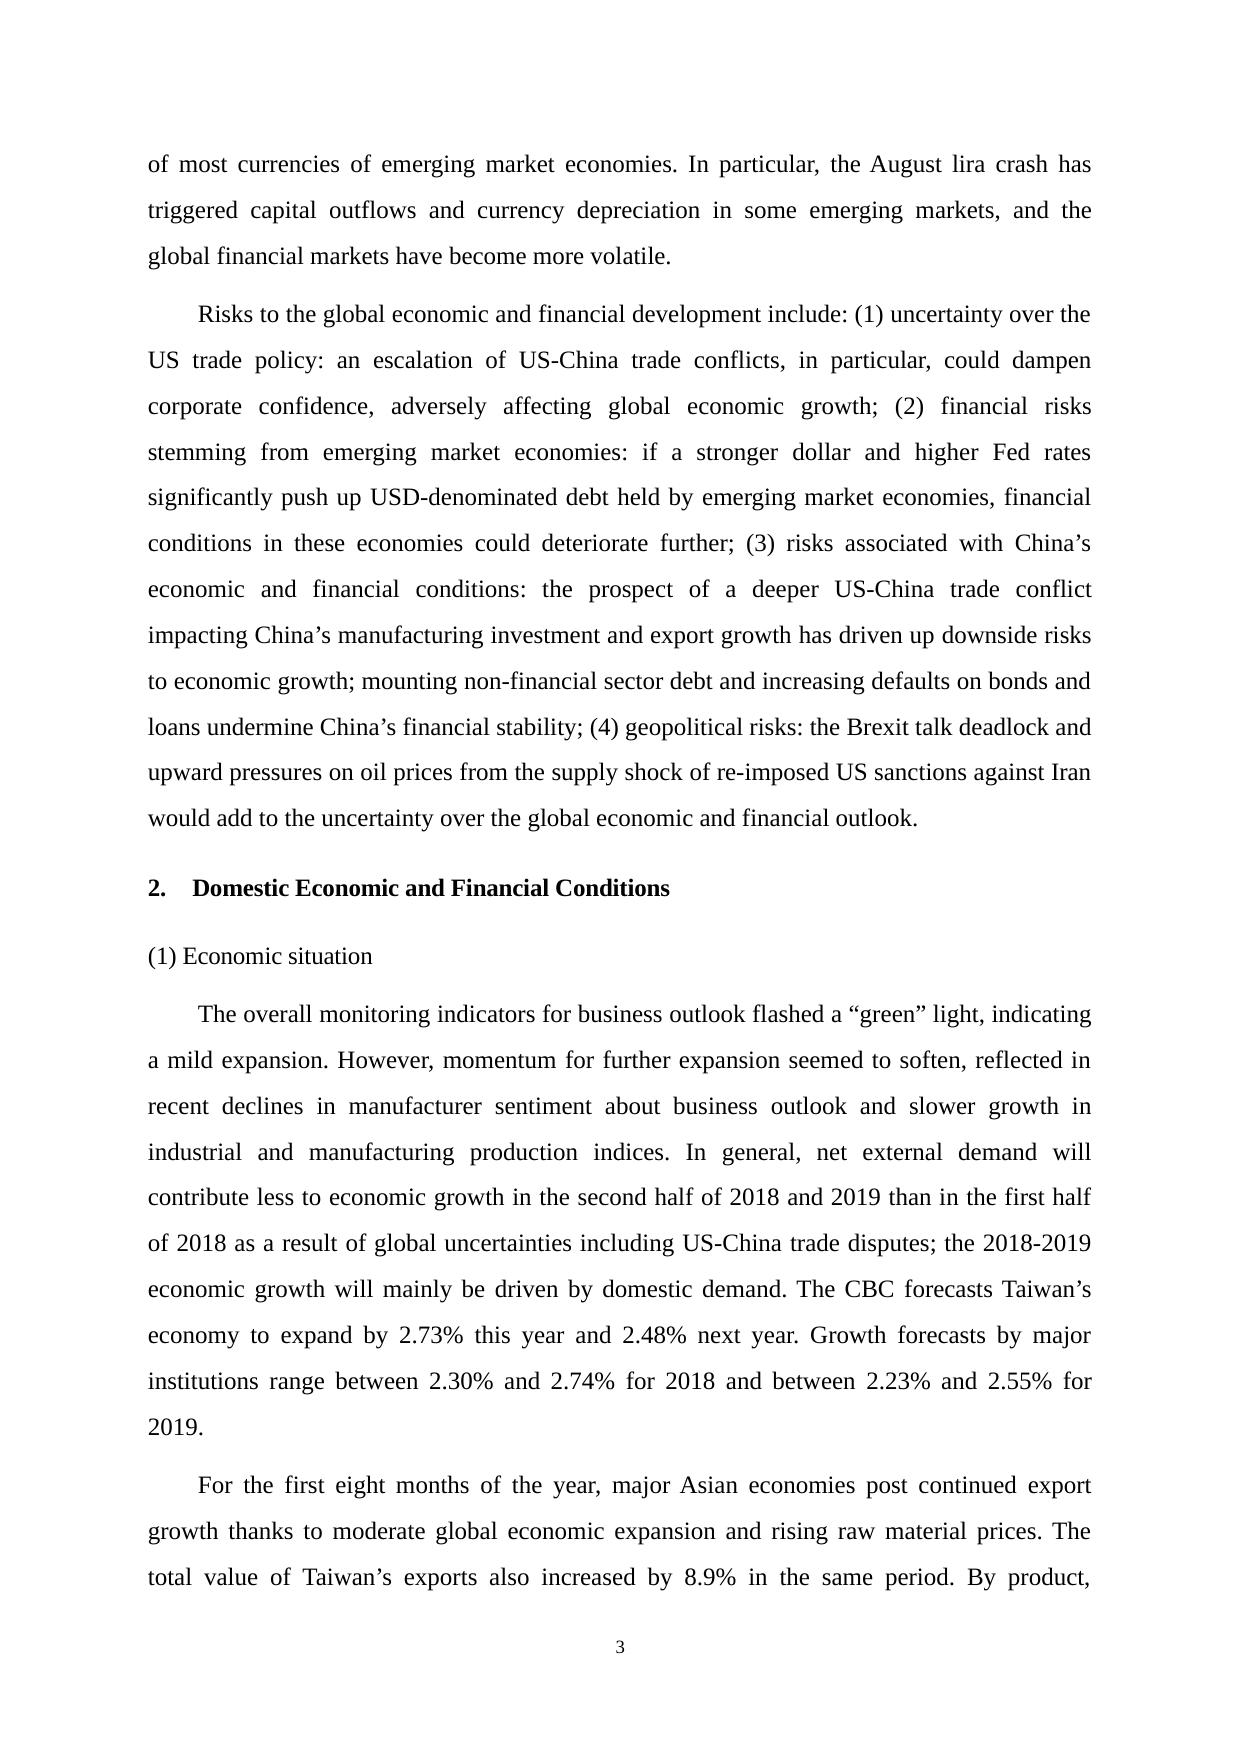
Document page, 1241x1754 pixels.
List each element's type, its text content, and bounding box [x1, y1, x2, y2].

text For the first eight months of the year, major Asian economies post continued export growth thanks to moderate global economic expansion and rising raw material prices. The total value of Taiwan’s exports also increased by 8.9% in the same period. By product, [148, 1457, 1092, 1594]
list Domestic Economic and Financial Conditions [148, 861, 1092, 915]
text Risks to the global economic and financial development include: (1) uncertainty over the US trade policy: an escalation of US-China trade conflicts, in particular, could dampen corporate confidence, adversely affecting global economic growth; (2) financial risks stemming from emerging market economies: if a stronger dollar and higher Fed rates significantly push up USD-denominated debt held by emerging market economies, financial conditions in these economies could deteriorate further; (3) risks associated with China’s economic and financial conditions: the prospect of a deeper US-China trade conflict impacting China’s manufacturing investment and export growth has driven up downside risks to economic growth; mounting non-financial sector debt and increasing defaults on bonds and loans undermine China’s financial stability; (4) geopolitical risks: the Brexit talk deadlock and upward pressures on oil prices from the supply shock of re-imposed US sanctions against Iran would add to the uncertainty over the global economic and financial outlook. [148, 286, 1092, 836]
text The overall monitoring indicators for business outlook flashed a “green” light, indicating a mild expansion. However, momentum for further expansion seemed to soften, reflected in recent declines in manufacturer sentiment about business outlook and slower growth in industrial and manufacturing production indices. In general, net external demand will contribute less to economic growth in the second half of 2018 and 2019 than in the first half of 2018 as a result of global uncertainties including US-China trade disputes; the 2018-2019 economic growth will mainly be driven by domestic demand. The CBC forecasts Taiwan’s economy to expand by 2.73% this year and 2.48% next year. Growth forecasts by major institutions range between 2.30% and 2.74% for 2018 and between 2.23% and 2.55% for 2019. [148, 986, 1092, 1444]
text (1) Economic situation [148, 927, 1092, 973]
text of most currencies of emerging market economies. In particular, the August lira crash has triggered capital outflows and currency depreciation in some emerging markets, and the global financial markets have become more volatile. [148, 136, 1092, 273]
